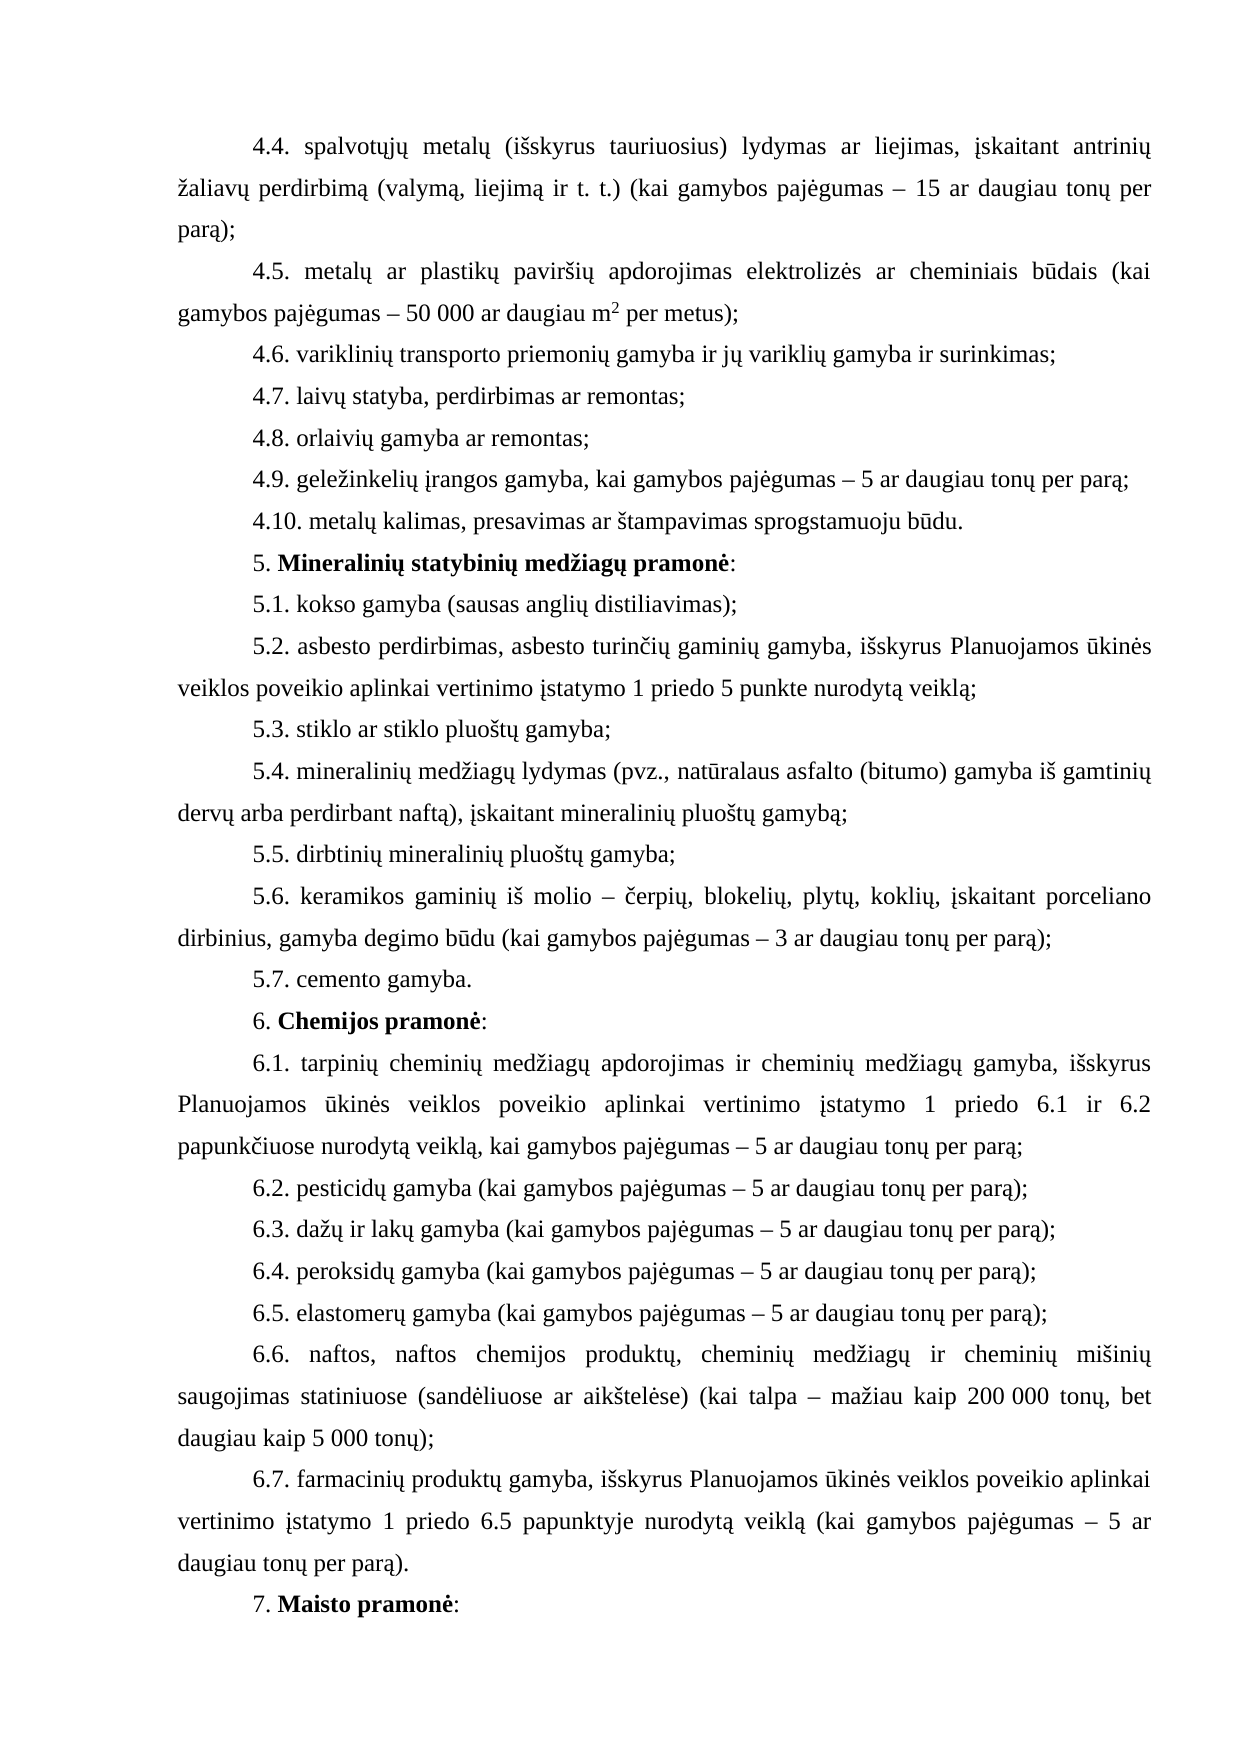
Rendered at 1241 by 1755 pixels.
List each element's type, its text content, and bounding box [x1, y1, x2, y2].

text 6.4. peroksidų gamyba (kai gamybos pajėgumas – 5 ar daugiau tonų per parą); [177, 1243, 1152, 1285]
text 6. Chemijos pramonė: [177, 993, 1152, 1035]
text 5.2. asbesto perdirbimas, asbesto turinčių gaminių gamyba, išskyrus Planuojamos ūkinės veiklos poveikio aplinkai vertinimo įstatymo 1 priedo 5 punkte nurodytą veiklą; [177, 618, 1152, 701]
text 4.4. spalvotųjų metalų (išskyrus tauriuosius) lydymas ar liejimas, įskaitant antrinių žaliavų perdirbimą (valymą, liejimą ir t. t.) (kai gamybos pajėgumas – 15 ar daugiau tonų per parą); [177, 118, 1152, 243]
text 5.1. kokso gamyba (sausas anglių distiliavimas); [177, 576, 1152, 618]
text 4.8. orlaivių gamyba ar remontas; [177, 410, 1152, 451]
text 5.5. dirbtinių mineralinių pluoštų gamyba; [177, 826, 1152, 868]
text 6.7. farmacinių produktų gamyba, išskyrus Planuojamos ūkinės veiklos poveikio aplinkai vertinimo įstatymo 1 priedo 6.5 papunktyje nurodytą veiklą (kai gamybos pajėgumas – 5 ar daugiau tonų per parą). [177, 1451, 1152, 1576]
text 6.6. naftos, naftos chemijos produktų, cheminių medžiagų ir cheminių mišinių saugojimas statiniuose (sandėliuose ar aikštelėse) (kai talpa – mažiau kaip 200 000 tonų, bet daugiau kaip 5 000 tonų); [177, 1326, 1152, 1451]
text 6.3. dažų ir lakų gamyba (kai gamybos pajėgumas – 5 ar daugiau tonų per parą); [177, 1201, 1152, 1243]
text 6.5. elastomerų gamyba (kai gamybos pajėgumas – 5 ar daugiau tonų per parą); [177, 1285, 1152, 1326]
text 5.6. keramikos gaminių iš molio – čerpių, blokelių, plytų, koklių, įskaitant porceliano dirbinius, gamyba degimo būdu (kai gamybos pajėgumas – 3 ar daugiau tonų per parą); [177, 868, 1152, 951]
text 6.1. tarpinių cheminių medžiagų apdorojimas ir cheminių medžiagų gamyba, išskyrus Planuojamos ūkinės veiklos poveikio aplinkai vertinimo įstatymo 1 priedo 6.1 ir 6.2 papunkčiuose nurodytą veiklą, kai gamybos pajėgumas – 5 ar daugiau tonų per parą; [177, 1035, 1152, 1160]
text 7. Maisto pramonė: [177, 1576, 1152, 1618]
text 5.3. stiklo ar stiklo pluoštų gamyba; [177, 701, 1152, 743]
text 6.2. pesticidų gamyba (kai gamybos pajėgumas – 5 ar daugiau tonų per parą); [177, 1160, 1152, 1201]
text 5.4. mineralinių medžiagų lydymas (pvz., natūralaus asfalto (bitumo) gamyba iš gamtinių dervų arba perdirbant naftą), įskaitant mineralinių pluoštų gamybą; [177, 743, 1152, 826]
text 5. Mineralinių statybinių medžiagų pramonė: [177, 535, 1152, 576]
text 4.9. geležinkelių įrangos gamyba, kai gamybos pajėgumas – 5 ar daugiau tonų per parą; [177, 451, 1152, 493]
text 4.5. metalų ar plastikų paviršių apdorojimas elektrolizės ar cheminiais būdais (kai gamybos pajėgumas – 50 000 ar daugiau m2 per metus); [177, 243, 1152, 326]
text 4.6. variklinių transporto priemonių gamyba ir jų variklių gamyba ir surinkimas; [177, 326, 1152, 368]
text 4.10. metalų kalimas, presavimas ar štampavimas sprogstamuoju būdu. [177, 493, 1152, 535]
text 4.7. laivų statyba, perdirbimas ar remontas; [177, 368, 1152, 410]
text 5.7. cemento gamyba. [177, 951, 1152, 993]
